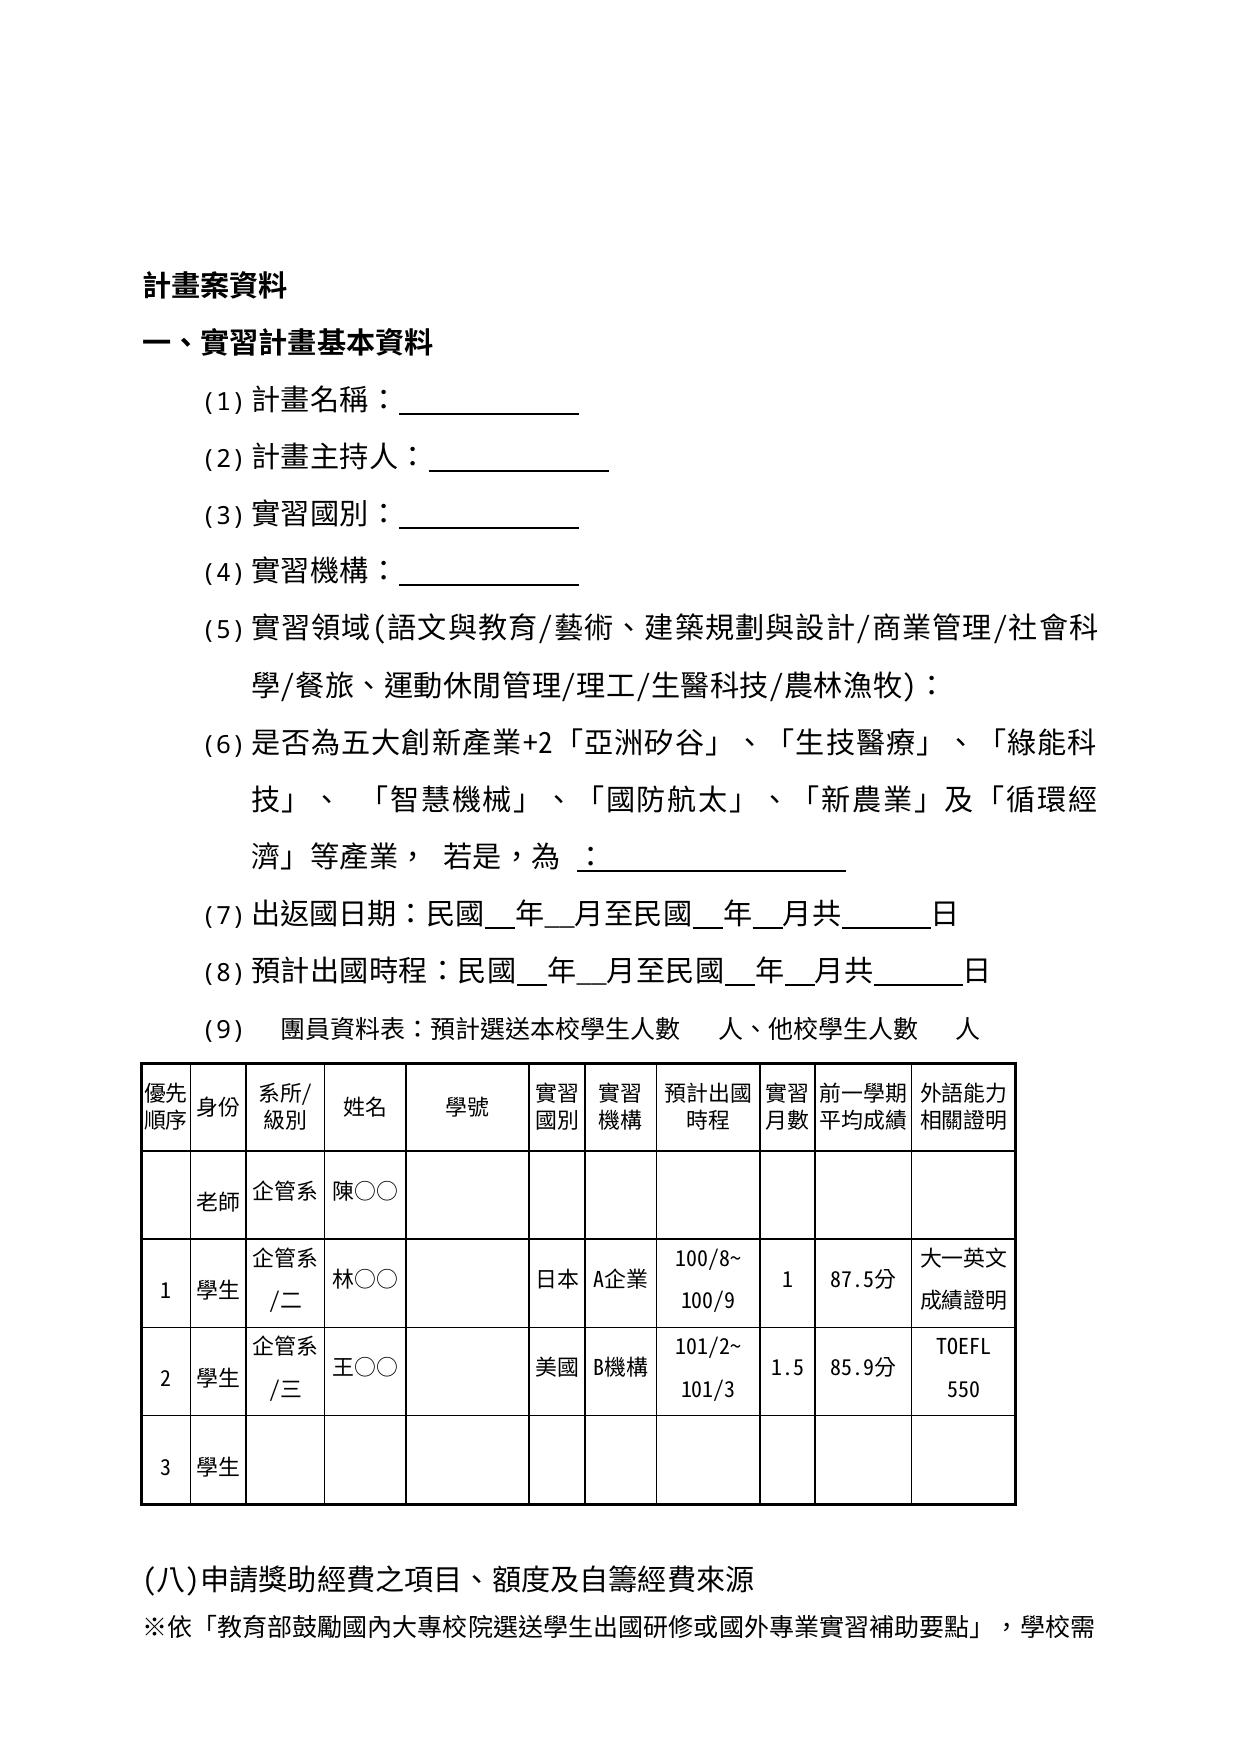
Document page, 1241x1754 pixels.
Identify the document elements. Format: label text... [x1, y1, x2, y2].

list 出返國日期：民國 年__月至民國 年 月共 日 [201, 890, 1098, 933]
table_cell 陳○○ [325, 1152, 405, 1238]
table_cell [407, 1328, 528, 1414]
table_cell 85.9分 [816, 1328, 911, 1414]
table_cell 1.5 [761, 1328, 814, 1414]
table_cell [325, 1416, 405, 1503]
table_cell [912, 1152, 1014, 1238]
table_cell [657, 1416, 759, 1503]
table_cell 1 [143, 1240, 190, 1326]
table_cell 企管系 [247, 1152, 324, 1238]
table_cell [816, 1152, 911, 1238]
table_header 前一學期 平均成績 [816, 1065, 911, 1150]
table_header 系所/ 級別 [247, 1065, 324, 1150]
text 計畫案資料 [142, 262, 1098, 305]
table_cell 企管系 /二 [247, 1240, 324, 1326]
table_header 身份 [191, 1065, 245, 1150]
table_header 優先 順序 [143, 1065, 190, 1150]
table_cell [657, 1152, 759, 1238]
table_cell [816, 1416, 911, 1503]
table_cell 林○○ [325, 1240, 405, 1326]
list 實習機構： [201, 548, 1098, 590]
table_header 學號 [407, 1065, 528, 1150]
table_cell 2 [143, 1328, 190, 1414]
table_cell 101/2~ 101/3 [657, 1328, 759, 1414]
table_cell TOEFL 550 [912, 1328, 1014, 1414]
table_cell 日本 [530, 1240, 584, 1326]
table_cell [143, 1152, 190, 1238]
table_cell 100/8~ 100/9 [657, 1240, 759, 1326]
list 實習國別： [201, 491, 1098, 533]
table_cell 大一英文 成績證明 [912, 1240, 1014, 1326]
list 預計出國時程：民國 年__月至民國 年 月共 日 [201, 947, 1098, 990]
table_cell [530, 1152, 584, 1238]
table_cell 3 [143, 1416, 190, 1503]
text 一、實習計畫基本資料 [142, 319, 1098, 362]
list 是否為五大創新產業+2「亞洲矽谷」、「生技醫療」、「綠能科技」、 「智慧機械」、「國防航太」、「新農業」及「循環經濟」等產業， 若是，為 ： [201, 719, 1098, 876]
list 計畫名稱： [201, 377, 1098, 419]
table_cell [761, 1416, 814, 1503]
table_header 實習 月數 [761, 1065, 814, 1150]
table_cell [407, 1152, 528, 1238]
text (八)申請獎助經費之項目、額度及自籌經費來源 [142, 1557, 1098, 1599]
table_cell B機構 [586, 1328, 656, 1414]
table_header 預計出國 時程 [657, 1065, 759, 1150]
table_cell [407, 1416, 528, 1503]
table_cell 美國 [530, 1328, 584, 1414]
list 實習領域(語文與教育/藝術、建築規劃與設計/商業管理/社會科 學/餐旅、運動休閒管理/理工/生醫科技/農林漁牧)： [201, 605, 1098, 704]
text ※依「教育部鼓勵國內大專校院選送學生出國研修或國外專業實習補助要點」，學校需 [142, 1607, 1098, 1644]
table_header 實習 國別 [530, 1065, 584, 1150]
table_cell [530, 1416, 584, 1503]
table_cell 王○○ [325, 1328, 405, 1414]
table_header 外語能力 相關證明 [912, 1065, 1014, 1150]
table_cell [247, 1416, 324, 1503]
table_cell 學生 [191, 1240, 245, 1326]
table_cell [586, 1416, 656, 1503]
table_cell 老師 [191, 1152, 245, 1238]
table_cell [912, 1416, 1014, 1503]
table_cell 1 [761, 1240, 814, 1326]
table_cell 87.5分 [816, 1240, 911, 1326]
table_cell 企管系 /三 [247, 1328, 324, 1414]
list 團員資料表：預計選送本校學生人數 人、他校學生人數 人 [201, 1004, 1098, 1047]
table_cell [586, 1152, 656, 1238]
table_cell 學生 [191, 1416, 245, 1503]
table_cell [761, 1152, 814, 1238]
table_cell 學生 [191, 1328, 245, 1414]
table_header 姓名 [325, 1065, 405, 1150]
table_cell A企業 [586, 1240, 656, 1326]
table_cell [407, 1240, 528, 1326]
table_header 實習 機構 [586, 1065, 656, 1150]
list 計畫主持人： [201, 434, 1098, 476]
